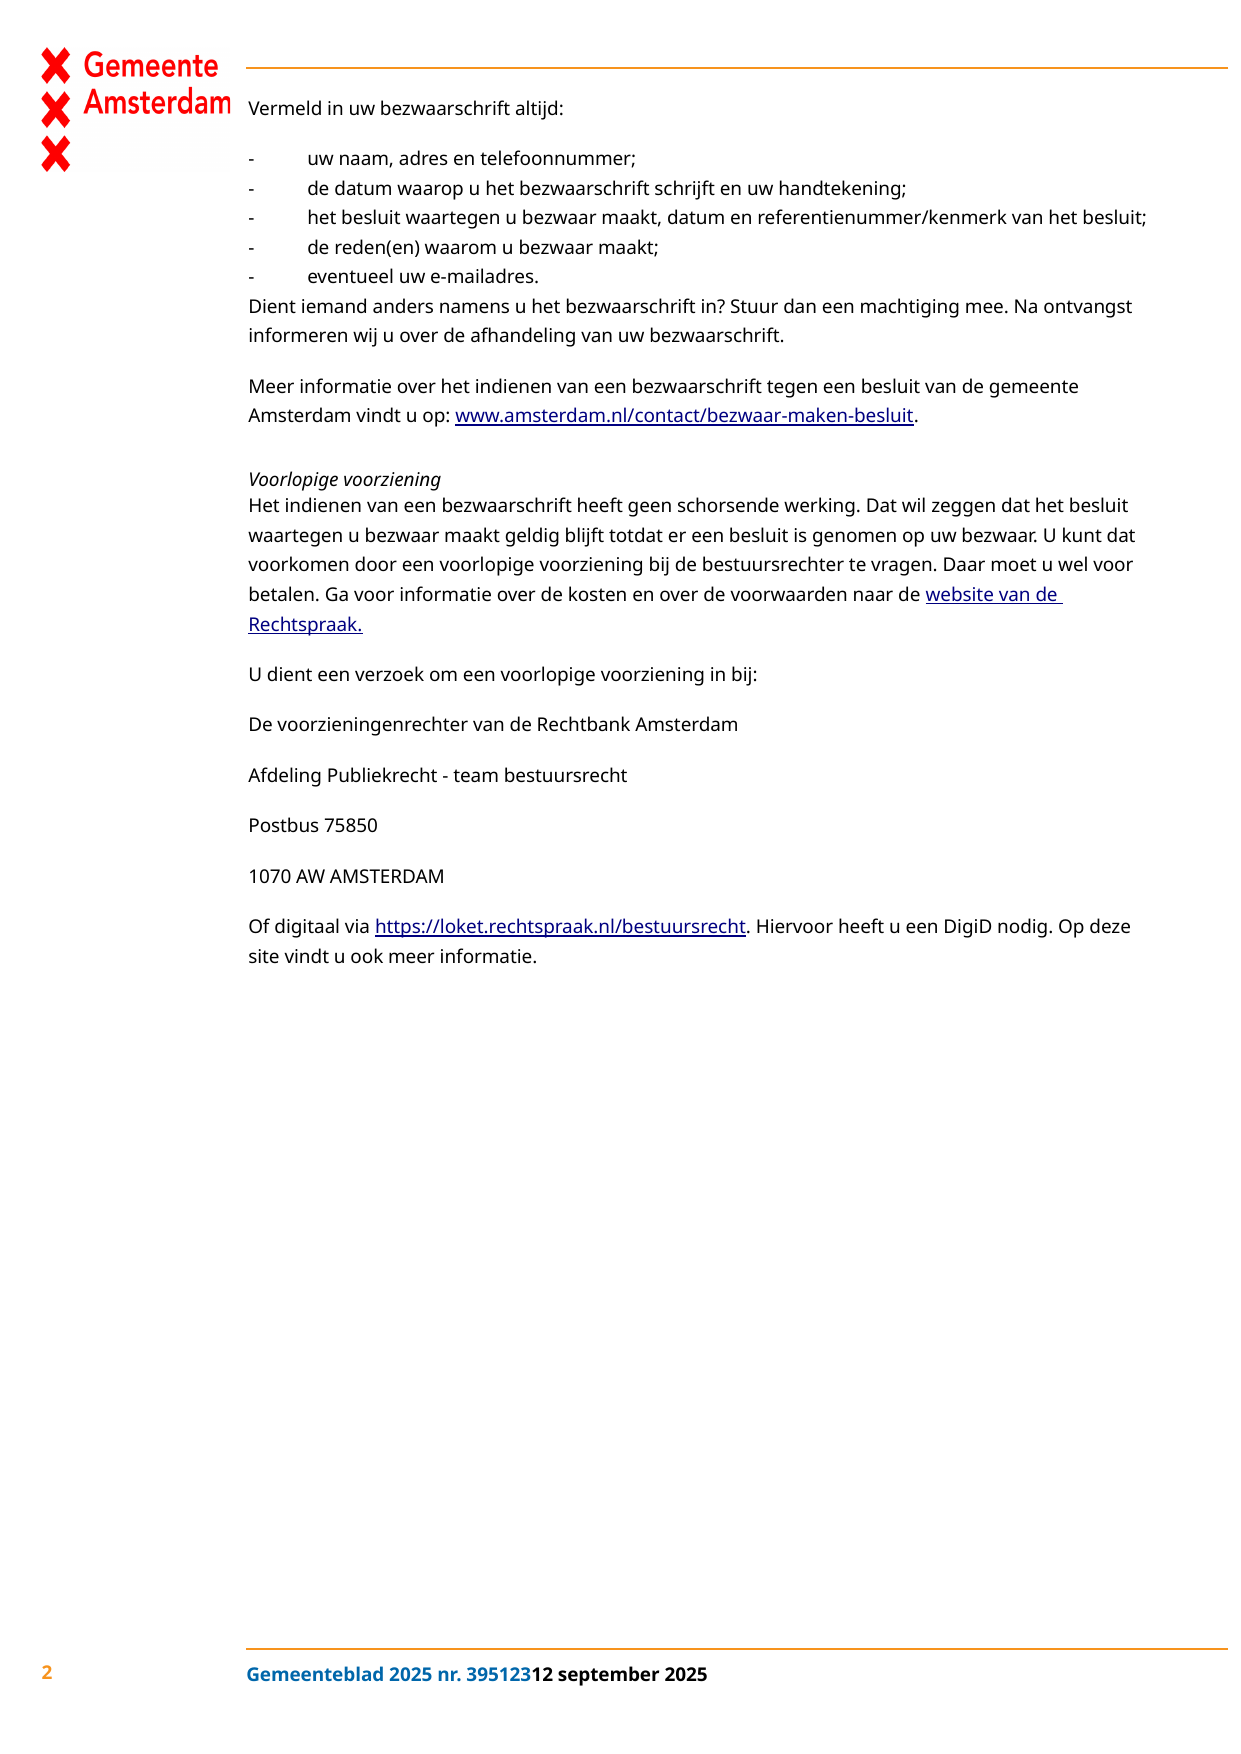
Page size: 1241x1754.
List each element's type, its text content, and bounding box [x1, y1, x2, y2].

text Voorlopige voorziening [248, 467, 1152, 492]
list de datum waarop u het bezwaarschrift schrijft en uw handtekening; [248, 175, 1152, 201]
list het besluit waartegen u bezwaar maakt, datum en referentienummer/kenmerk van het besluit; [248, 204, 1152, 230]
text Postbus 75850 [248, 812, 1152, 838]
text Dient iemand anders namens u het bezwaarschrift in? Stuur dan een machtiging mee. Na ontvangst informeren wij u over de afhandeling van uw bezwaarschrift. [248, 293, 1152, 348]
text 1070 AW AMSTERDAM [248, 863, 1152, 888]
text De voorzieningenrechter van de Rechtbank Amsterdam [248, 712, 1152, 737]
picture [41, 47, 231, 172]
text Afdeling Publiekrecht - team bestuursrecht [248, 762, 1152, 788]
text Het indienen van een bezwaarschrift heeft geen schorsende werking. Dat wil zeggen dat het besluit waartegen u bezwaar maakt geldig blijft totdat er een besluit is genomen op uw bezwaar. U kunt dat voorkomen door een voorlopige voorziening bij de bestuursrechter te vragen. Daar moet u wel voor betalen. Ga voor informatie over de kosten en over de voorwaarden naar de website van de Rechtspraak. [248, 492, 1152, 636]
text Meer informatie over het indienen van een bezwaarschrift tegen een besluit van de gemeente Amsterdam vindt u op: www.amsterdam.nl/contact/bezwaar-maken-besluit. [248, 373, 1152, 428]
text Vermeld in uw bezwaarschrift altijd: [248, 95, 1152, 121]
list uw naam, adres en telefoonnummer; [248, 145, 1152, 171]
list eventueel uw e-mailadres. [248, 263, 1152, 289]
text U dient een verzoek om een voorlopige voorziening in bij: [248, 661, 1152, 687]
list de reden(en) waarom u bezwaar maakt; [248, 234, 1152, 260]
text Of digitaal via https://loket.rechtspraak.nl/bestuursrecht. Hiervoor heeft u een DigiD nodig. Op deze site vindt u ook meer informatie. [248, 913, 1152, 968]
